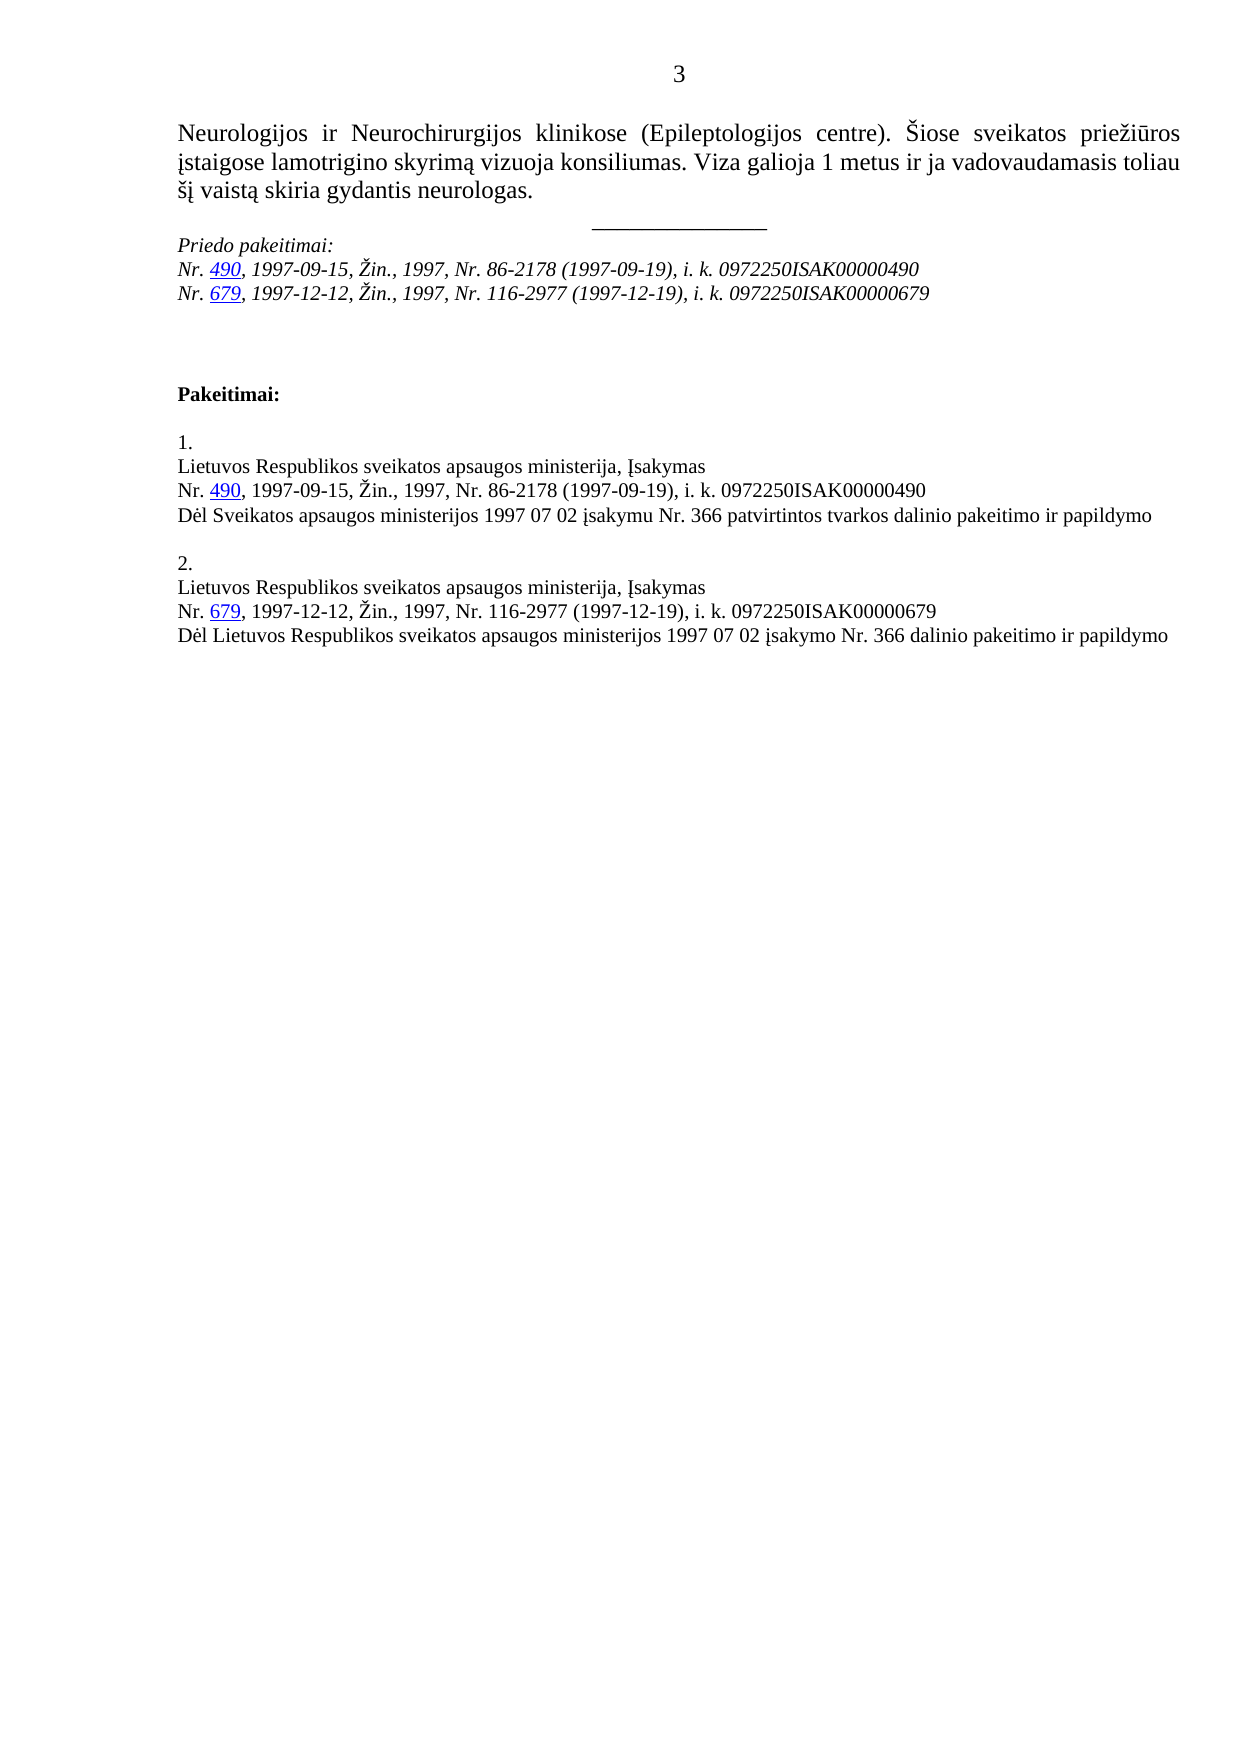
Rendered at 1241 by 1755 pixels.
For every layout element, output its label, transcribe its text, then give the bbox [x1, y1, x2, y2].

text Neurologijos ir Neurochirurgijos klinikose (Epileptologijos centre). Šiose sveikatos priežiūros įstaigose lamotrigino skyrimą vizuoja konsiliumas. Viza galioja 1 metus ir ja vadovaudamasis toliau šį vaistą skiria gydantis neurologas. [177, 118, 1181, 204]
text Nr. 679, 1997-12-12, Žin., 1997, Nr. 116-2977 (1997-12-19), i. k. 0972250ISAK00000679 [177, 281, 1181, 305]
text Priedo pakeitimai: [177, 233, 1181, 257]
text Lietuvos Respublikos sveikatos apsaugos ministerija, Įsakymas [177, 454, 1181, 478]
text 2. [177, 551, 1181, 575]
text Dėl Sveikatos apsaugos ministerijos 1997 07 02 įsakymu Nr. 366 patvirtintos tvarkos dalinio pakeitimo ir papildymo [177, 502, 1181, 527]
text Nr. 490, 1997-09-15, Žin., 1997, Nr. 86-2178 (1997-09-19), i. k. 0972250ISAK00000490 [177, 257, 1181, 281]
text Pakeitimai: [177, 382, 1181, 406]
text Dėl Lietuvos Respublikos sveikatos apsaugos ministerijos 1997 07 02 įsakymo Nr. 366 dalinio pakeitimo ir papildymo [177, 623, 1181, 647]
text ______________ [177, 204, 1181, 233]
text Nr. 490, 1997-09-15, Žin., 1997, Nr. 86-2178 (1997-09-19), i. k. 0972250ISAK00000490 [177, 478, 1181, 502]
text 1. [177, 430, 1181, 454]
text Lietuvos Respublikos sveikatos apsaugos ministerija, Įsakymas [177, 575, 1181, 599]
text Nr. 679, 1997-12-12, Žin., 1997, Nr. 116-2977 (1997-12-19), i. k. 0972250ISAK00000679 [177, 599, 1181, 623]
